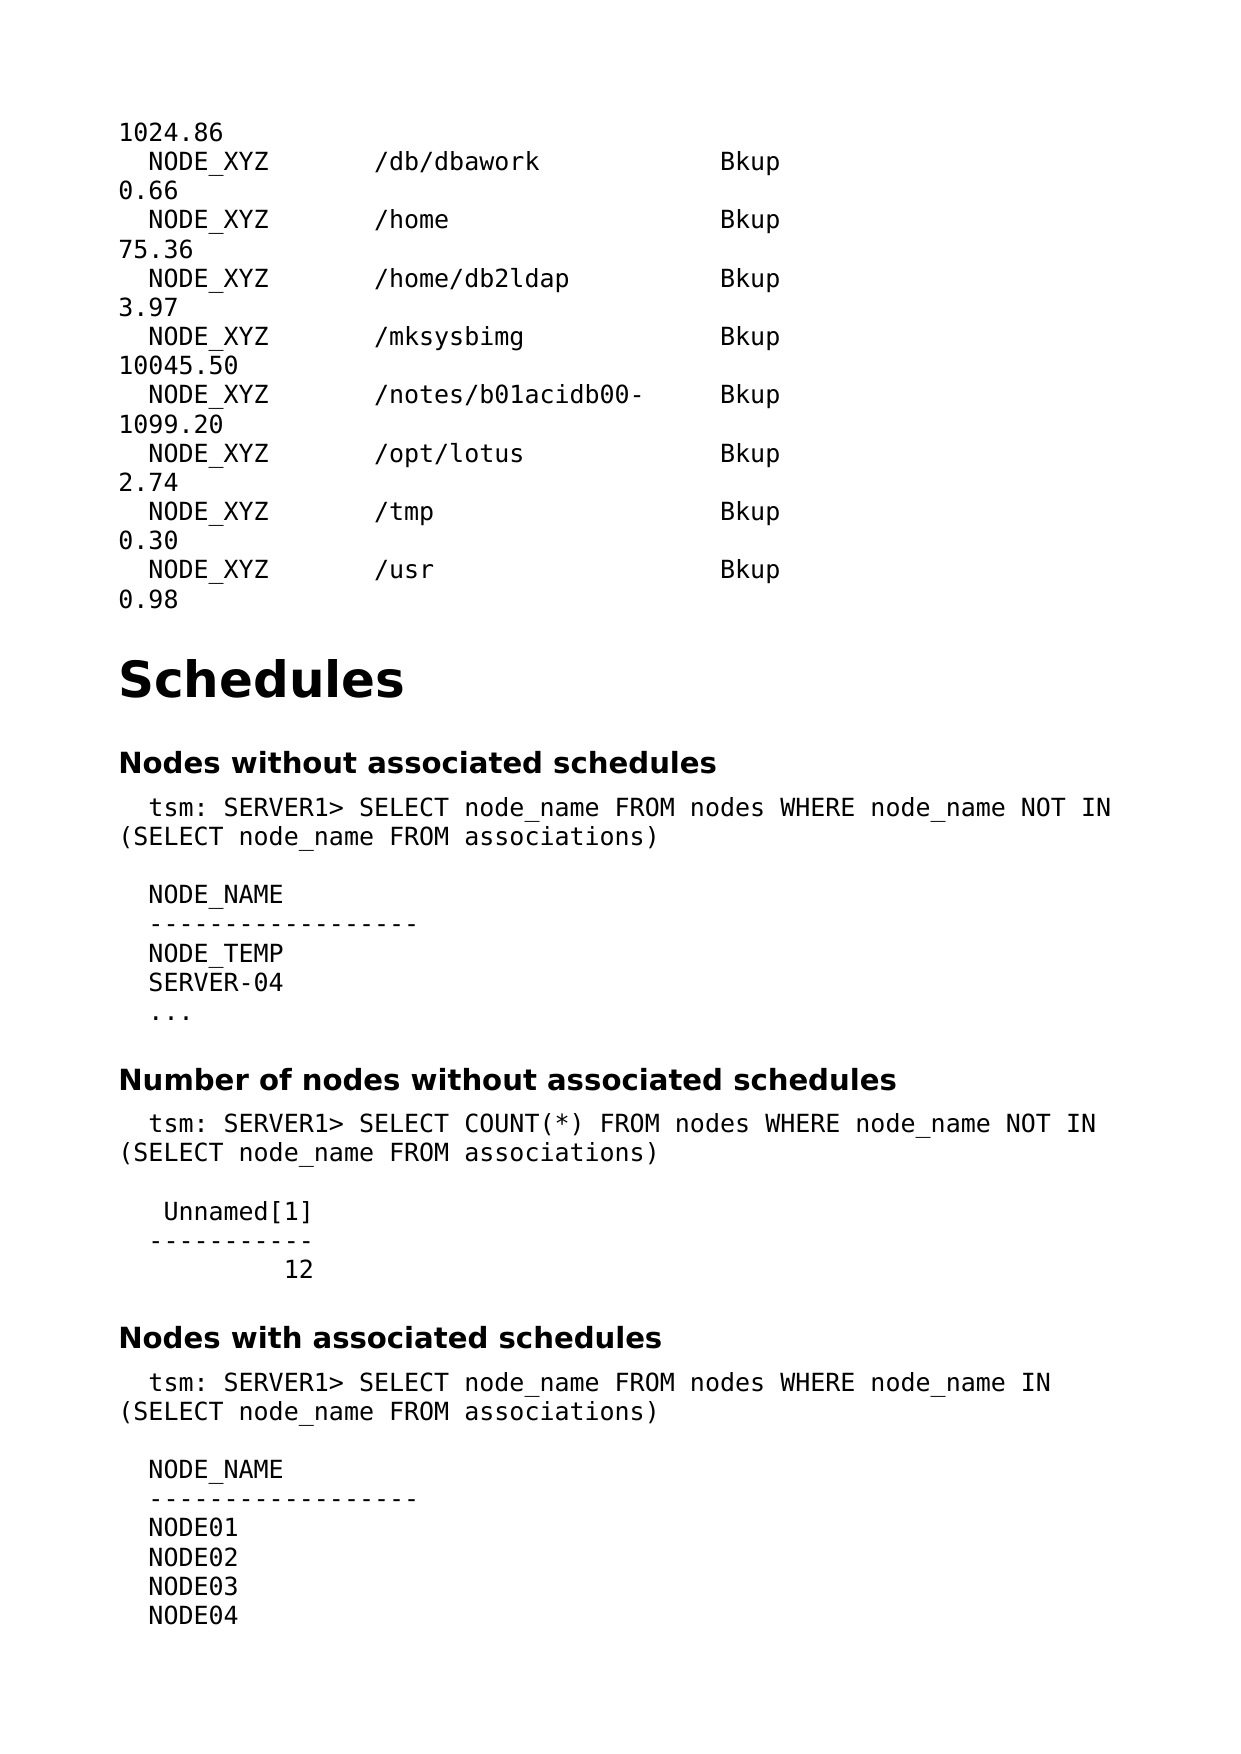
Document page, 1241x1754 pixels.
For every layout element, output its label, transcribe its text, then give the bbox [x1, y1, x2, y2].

subtitle Nodes with associated schedules [118, 1321, 1122, 1355]
text tsm: SERVER1> SELECT node_name FROM nodes WHERE node_name IN (SELECT node_name FROM associations) NODE_NAME ------------------ NODE01 NODE02 NODE03 NODE04 [118, 1368, 1122, 1630]
subtitle Number of nodes without associated schedules [118, 1063, 1122, 1097]
subtitle Nodes without associated schedules [118, 746, 1122, 780]
subtitle Schedules [118, 651, 1122, 709]
text tsm: SERVER1> SELECT node_name FROM nodes WHERE node_name NOT IN (SELECT node_name FROM associations) NODE_NAME ------------------ NODE_TEMP SERVER-04 ... [118, 793, 1122, 1026]
text tsm: SERVER1> SELECT COUNT(*) FROM nodes WHERE node_name NOT IN (SELECT node_name FROM associations) Unnamed[1] ----------- 12 [118, 1109, 1122, 1284]
text 1024.86 NODE_XYZ /db/dbawork Bkup 0.66 NODE_XYZ /home Bkup 75.36 NODE_XYZ /home/db2ldap Bkup 3.97 NODE_XYZ /mksysbimg Bkup 10045.50 NODE_XYZ /notes/b01acidb00- Bkup 1099.20 NODE_XYZ /opt/lotus Bkup 2.74 NODE_XYZ /tmp Bkup 0.30 NODE_XYZ /usr Bkup 0.98 [118, 118, 1122, 614]
